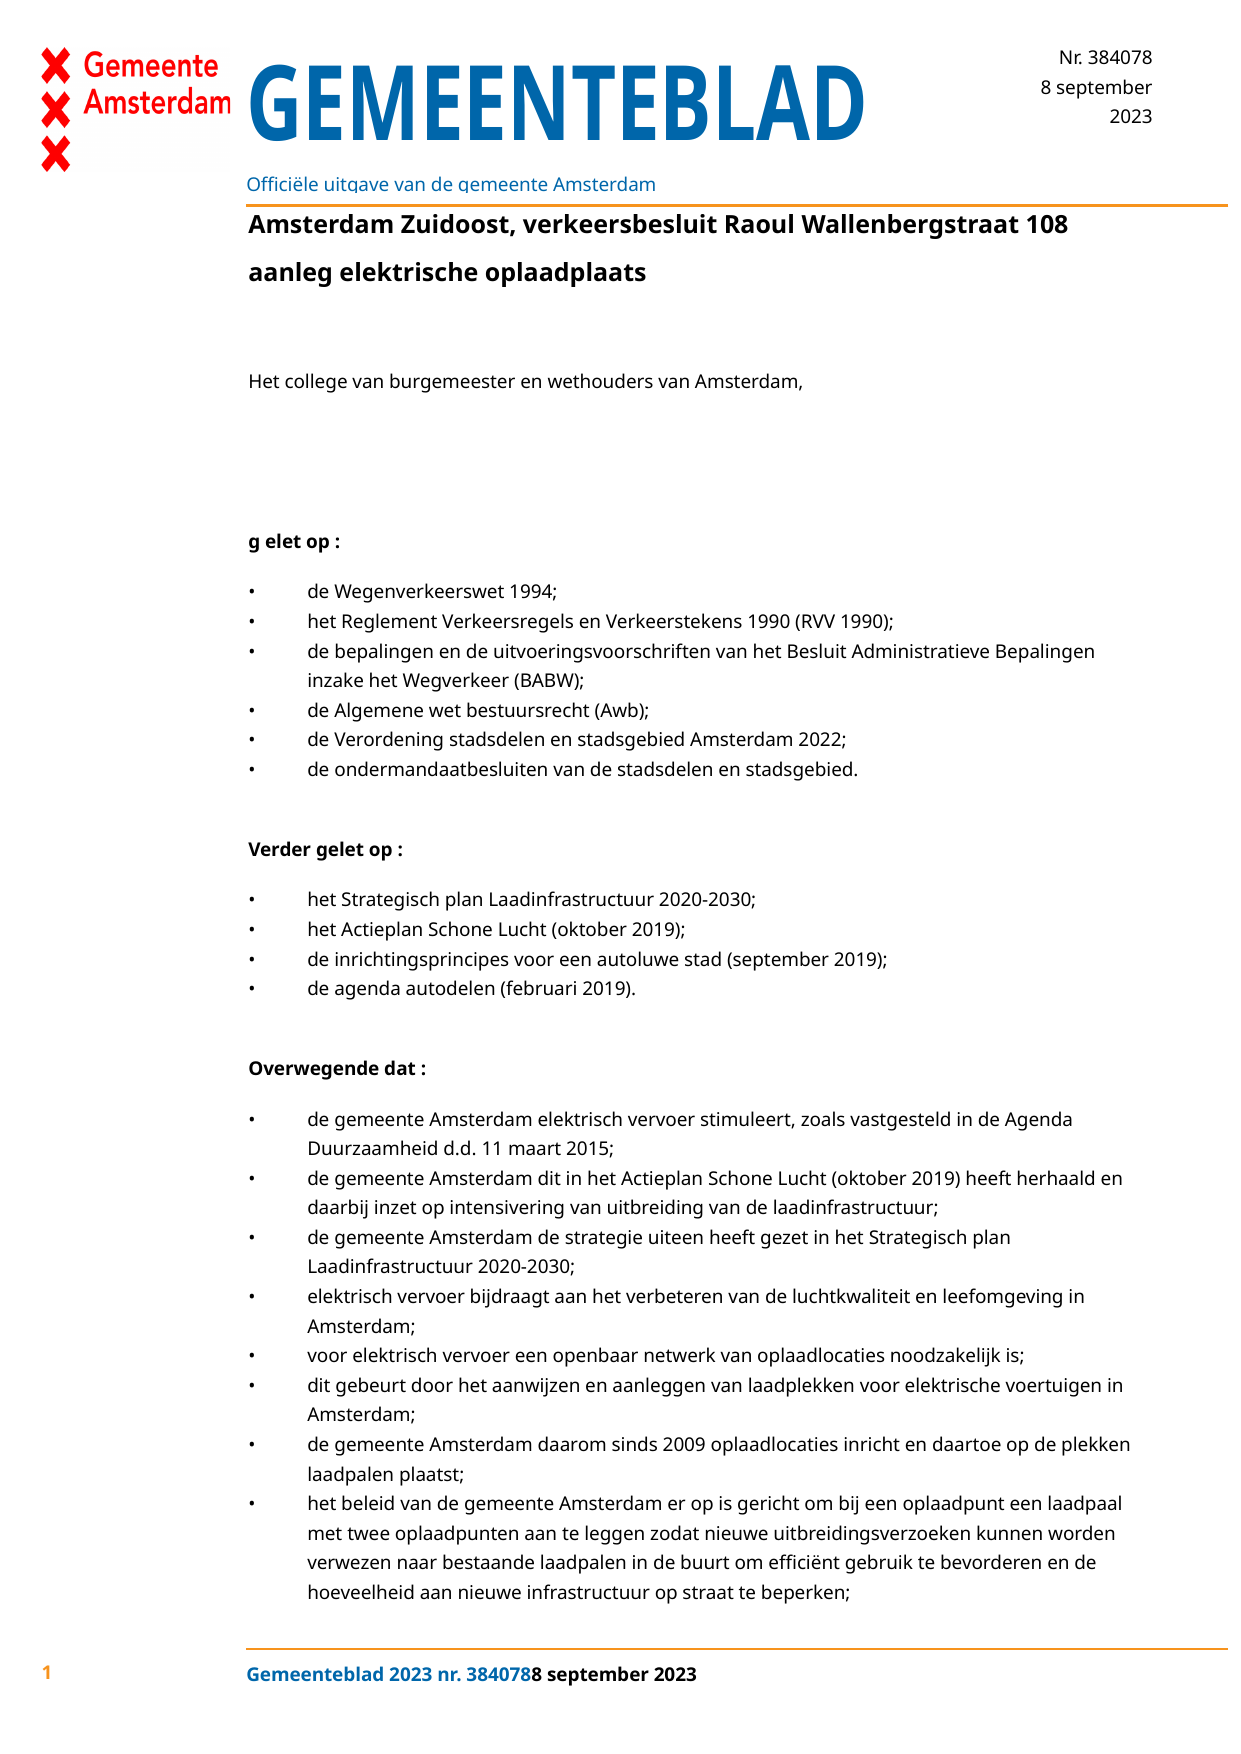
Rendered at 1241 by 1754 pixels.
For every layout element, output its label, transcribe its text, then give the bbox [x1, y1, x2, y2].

text Het college van burgemeester en wethouders van Amsterdam, [248, 368, 1152, 394]
list het Reglement Verkeersregels en Verkeerstekens 1990 (RVV 1990); [248, 608, 1152, 634]
list de gemeente Amsterdam dit in het Actieplan Schone Lucht (oktober 2019) heeft herhaald en daarbij inzet op intensivering van uitbreiding van de laadinfrastructuur; [248, 1165, 1152, 1220]
list elektrisch vervoer bijdraagt aan het verbeteren van de luchtkwaliteit en leefomgeving in Amsterdam; [248, 1283, 1152, 1338]
list voor elektrisch vervoer een openbaar netwerk van oplaadlocaties noodzakelijk is; [248, 1342, 1152, 1368]
list het Actieplan Schone Lucht (oktober 2019); [248, 916, 1152, 942]
picture [41, 47, 231, 172]
list de Wegenverkeerswet 1994; [248, 579, 1152, 604]
list de agenda autodelen (februari 2019). [248, 975, 1152, 1001]
list de bepalingen en de uitvoeringsvoorschriften van het Besluit Administratieve Bepalingen inzake het Wegverkeer (BABW); [248, 638, 1152, 693]
list de Algemene wet bestuursrecht (Awb); [248, 697, 1152, 723]
list de inrichtingsprincipes voor een autoluwe stad (september 2019); [248, 946, 1152, 971]
text Amsterdam Zuidoost, verkeersbesluit Raoul Wallenbergstraat 108 aanleg elektrische oplaadplaats [248, 207, 1152, 288]
text g elet op : [248, 528, 1152, 554]
list het Strategisch plan Laadinfrastructuur 2020-2030; [248, 887, 1152, 912]
list de ondermandaatbesluiten van de stadsdelen en stadsgebied. [248, 756, 1152, 782]
list de gemeente Amsterdam elektrisch vervoer stimuleert, zoals vastgesteld in de Agenda Duurzaamheid d.d. 11 maart 2015; [248, 1106, 1152, 1161]
list de gemeente Amsterdam de strategie uiteen heeft gezet in het Strategisch plan Laadinfrastructuur 2020-2030; [248, 1224, 1152, 1279]
list het beleid van de gemeente Amsterdam er op is gericht om bij een oplaadpunt een laadpaal met twee oplaadpunten aan te leggen zodat nieuwe uitbreidingsverzoeken kunnen worden verwezen naar bestaande laadpalen in de buurt om efficiënt gebruik te bevorderen en de hoeveelheid aan nieuwe infrastructuur op straat te beperken; [248, 1490, 1152, 1605]
text Verder gelet op : [248, 836, 1152, 862]
list dit gebeurt door het aanwijzen en aanleggen van laadplekken voor elektrische voertuigen in Amsterdam; [248, 1372, 1152, 1427]
list de Verordening stadsdelen en stadsgebied Amsterdam 2022; [248, 727, 1152, 752]
list de gemeente Amsterdam daarom sinds 2009 oplaadlocaties inricht en daartoe op de plekken laadpalen plaatst; [248, 1431, 1152, 1486]
text Overwegende dat : [248, 1055, 1152, 1081]
